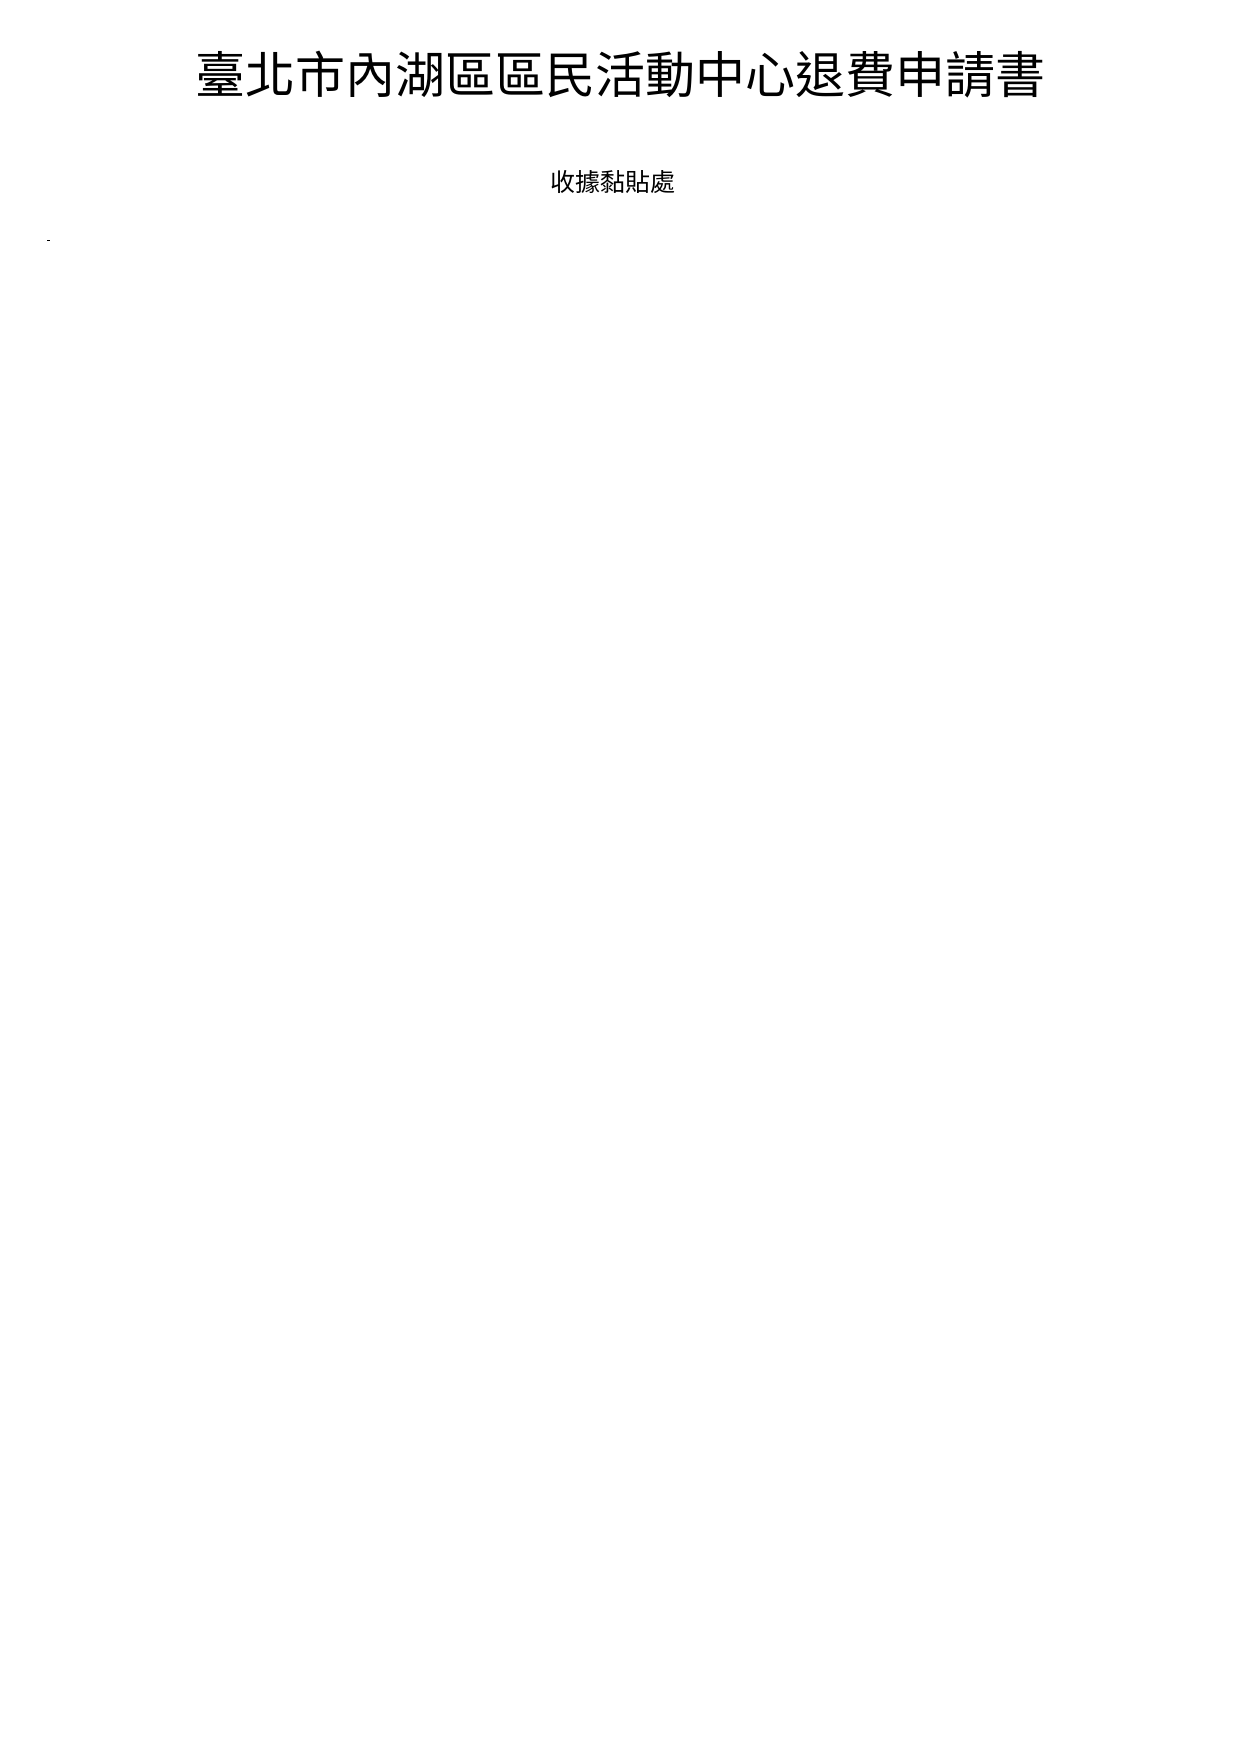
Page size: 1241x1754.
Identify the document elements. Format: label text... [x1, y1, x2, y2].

text 收據黏貼處 [550, 162, 688, 198]
